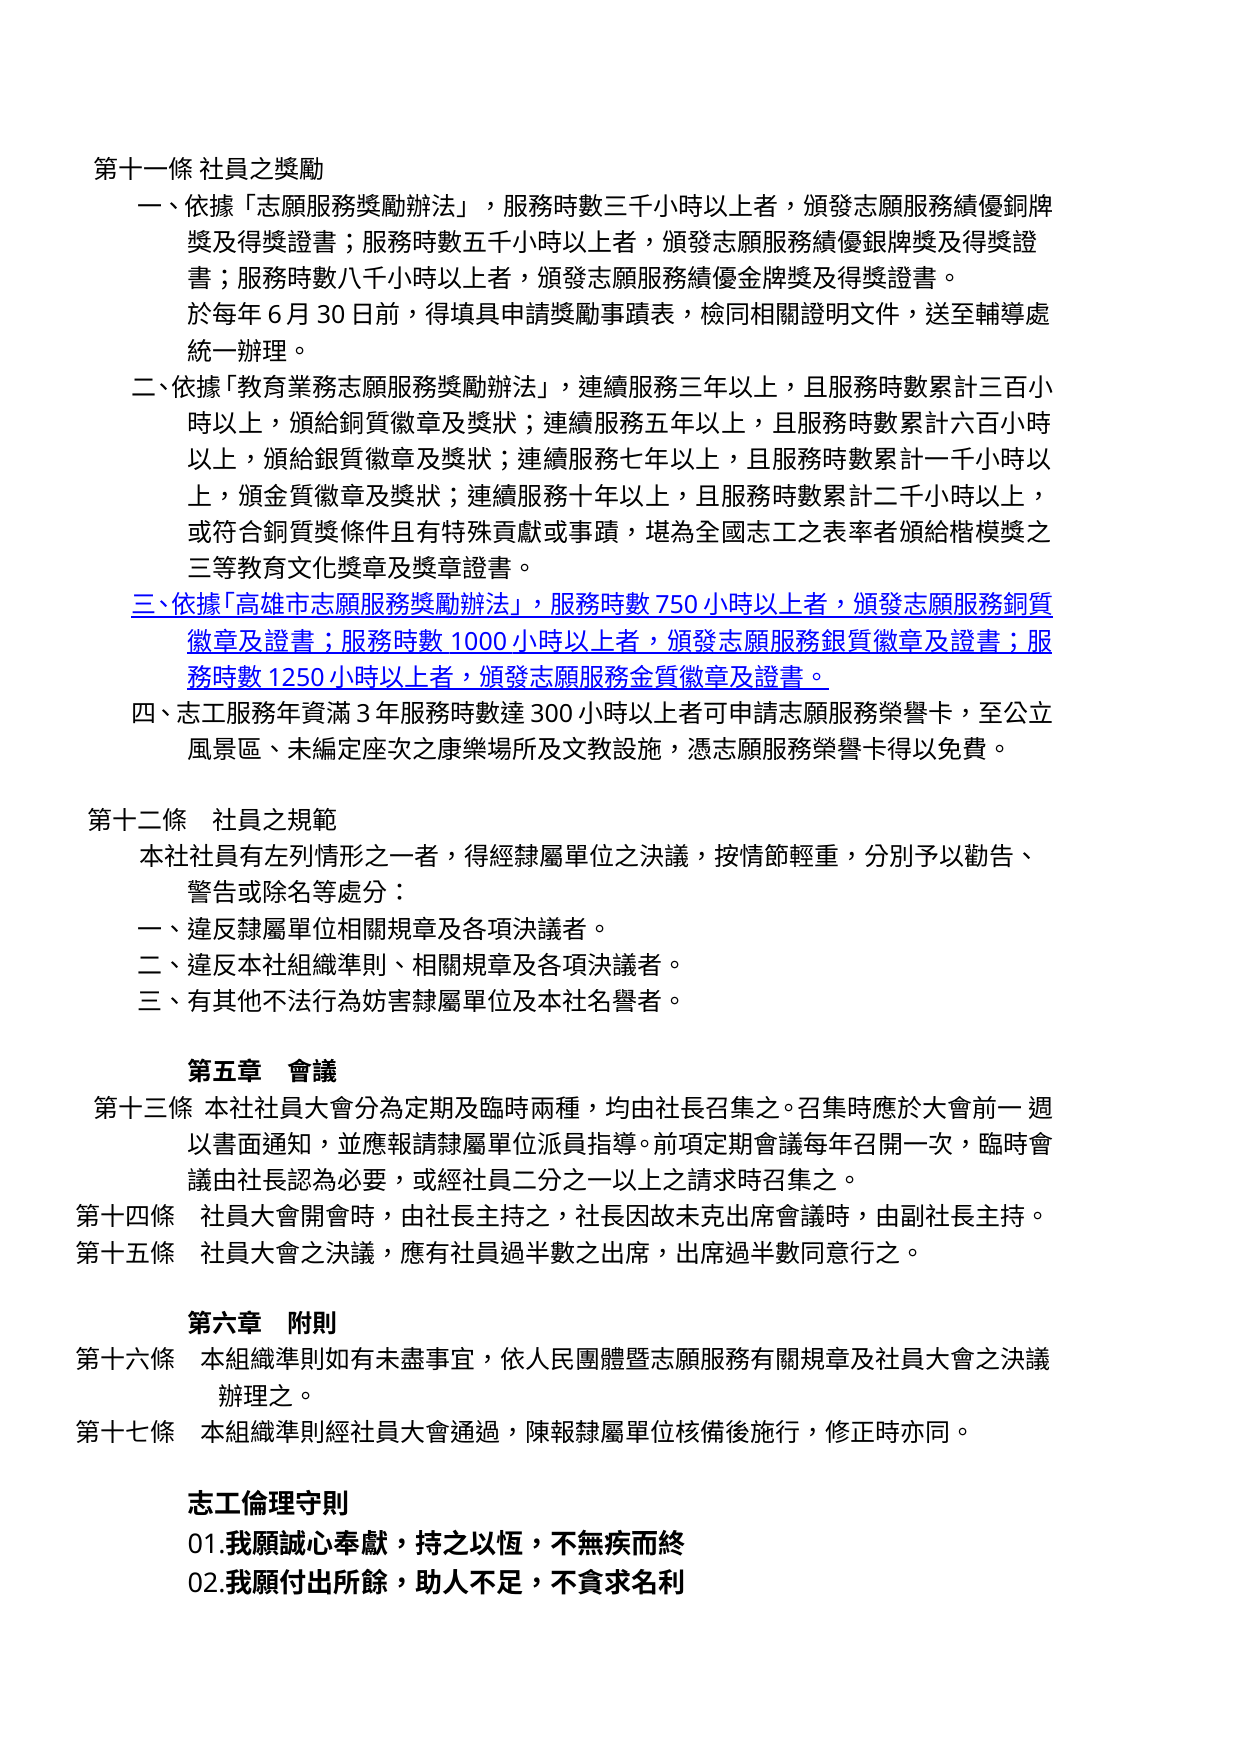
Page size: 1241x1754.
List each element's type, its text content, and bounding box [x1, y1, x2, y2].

text 徽章及證書；服務時數1000小時以上者，頒發志願服務銀質徽章及證書；服務時數1250小時以上者，頒發志願服務金質徽章及證書。 [131, 618, 1053, 694]
text 四、志工服務年資滿3年服務時數達300小時以上者可申請志願服務榮譽卡，至公立風景區、未編定座次之康樂場所及文教設施，憑志願服務榮譽卡得以免費。 [131, 694, 1053, 766]
text 第十六條 本組織準則如有未盡事宜，依人民團體暨志願服務有關規章及社員大會之決議 辦理之。 [62, 1340, 1053, 1412]
text 第十五條 社員大會之決議，應有社員過半數之出席，出席過半數同意行之。 [62, 1233, 1053, 1269]
text 一、依據「志願服務獎勵辦法」，服務時數三千小時以上者，頒發志願服務績優銅牌獎及得獎證書；服務時數五千小時以上者，頒發志願服務績優銀牌獎及得獎證書；服務時數八千小時以上者，頒發志願服務績優金牌獎及得獎證書。 [137, 186, 1053, 295]
text 第十三條 本社社員大會分為定期及臨時兩種，均由社長召集之。召集時應於大會前一 週以書面通知，並應報請隸屬單位派員指導。前項定期會議每年召開一次，臨時會議由社長認為必要，或經社員二分之一以上之請求時召集之。 [93, 1088, 1053, 1197]
text 本社社員有左列情形之一者，得經隸屬單位之決議，按情節輕重，分別予以勸告、警告或除名等處分： [87, 837, 1053, 909]
text 第十七條 本組織準則經社員大會通過，陳報隸屬單位核備後施行，修正時亦同。 [62, 1412, 1053, 1448]
subtitle 第六章 附則 [187, 1303, 1053, 1340]
text 第十四條 社員大會開會時，由社長主持之，社長因故未克出席會議時，由副社長主持。 [62, 1197, 1053, 1233]
text 於每年6月30日前，得填具申請獎勵事蹟表，檢同相關證明文件，送至輔導處統一辦理。 [187, 295, 1053, 367]
text 三、有其他不法行為妨害隸屬單位及本社名譽者。 [137, 982, 1053, 1018]
text 02.我願付出所餘，助人不足，不貪求名利 [187, 1561, 1053, 1601]
text 志工倫理守則 [187, 1482, 1053, 1522]
text 三、依據「高雄市志願服務獎勵辦法」，服務時數750小時以上者，頒發志願服務銅質 [131, 585, 1053, 616]
text 第十一條 社員之獎勵 [93, 150, 1053, 186]
text 二、依據「教育業務志願服務獎勵辦法」，連續服務三年以上，且服務時數累計三百小時以上，頒給銅質徽章及獎狀；連續服務五年以上，且服務時數累計六百小時以上，頒給銀質徽章及獎狀；連續服務七年以上，且服務時數累計一千小時以上，頒金質徽章及獎狀；連續服務十年以上，且服務時數累計二千小時以上，或符合銅質獎條件且有特殊貢獻或事蹟，堪為全國志工之表率者頒給楷模獎之三等教育文化獎章及獎章證書。 [131, 367, 1053, 585]
text 一、違反隸屬單位相關規章及各項決議者。 [137, 909, 1053, 945]
subtitle 第五章 會議 [187, 1052, 1053, 1088]
text 第十二條 社員之規範 [87, 800, 1053, 837]
text 01.我願誠心奉獻，持之以恆，不無疾而終 [187, 1522, 1053, 1561]
text 二、違反本社組織準則、相關規章及各項決議者。 [137, 945, 1053, 982]
